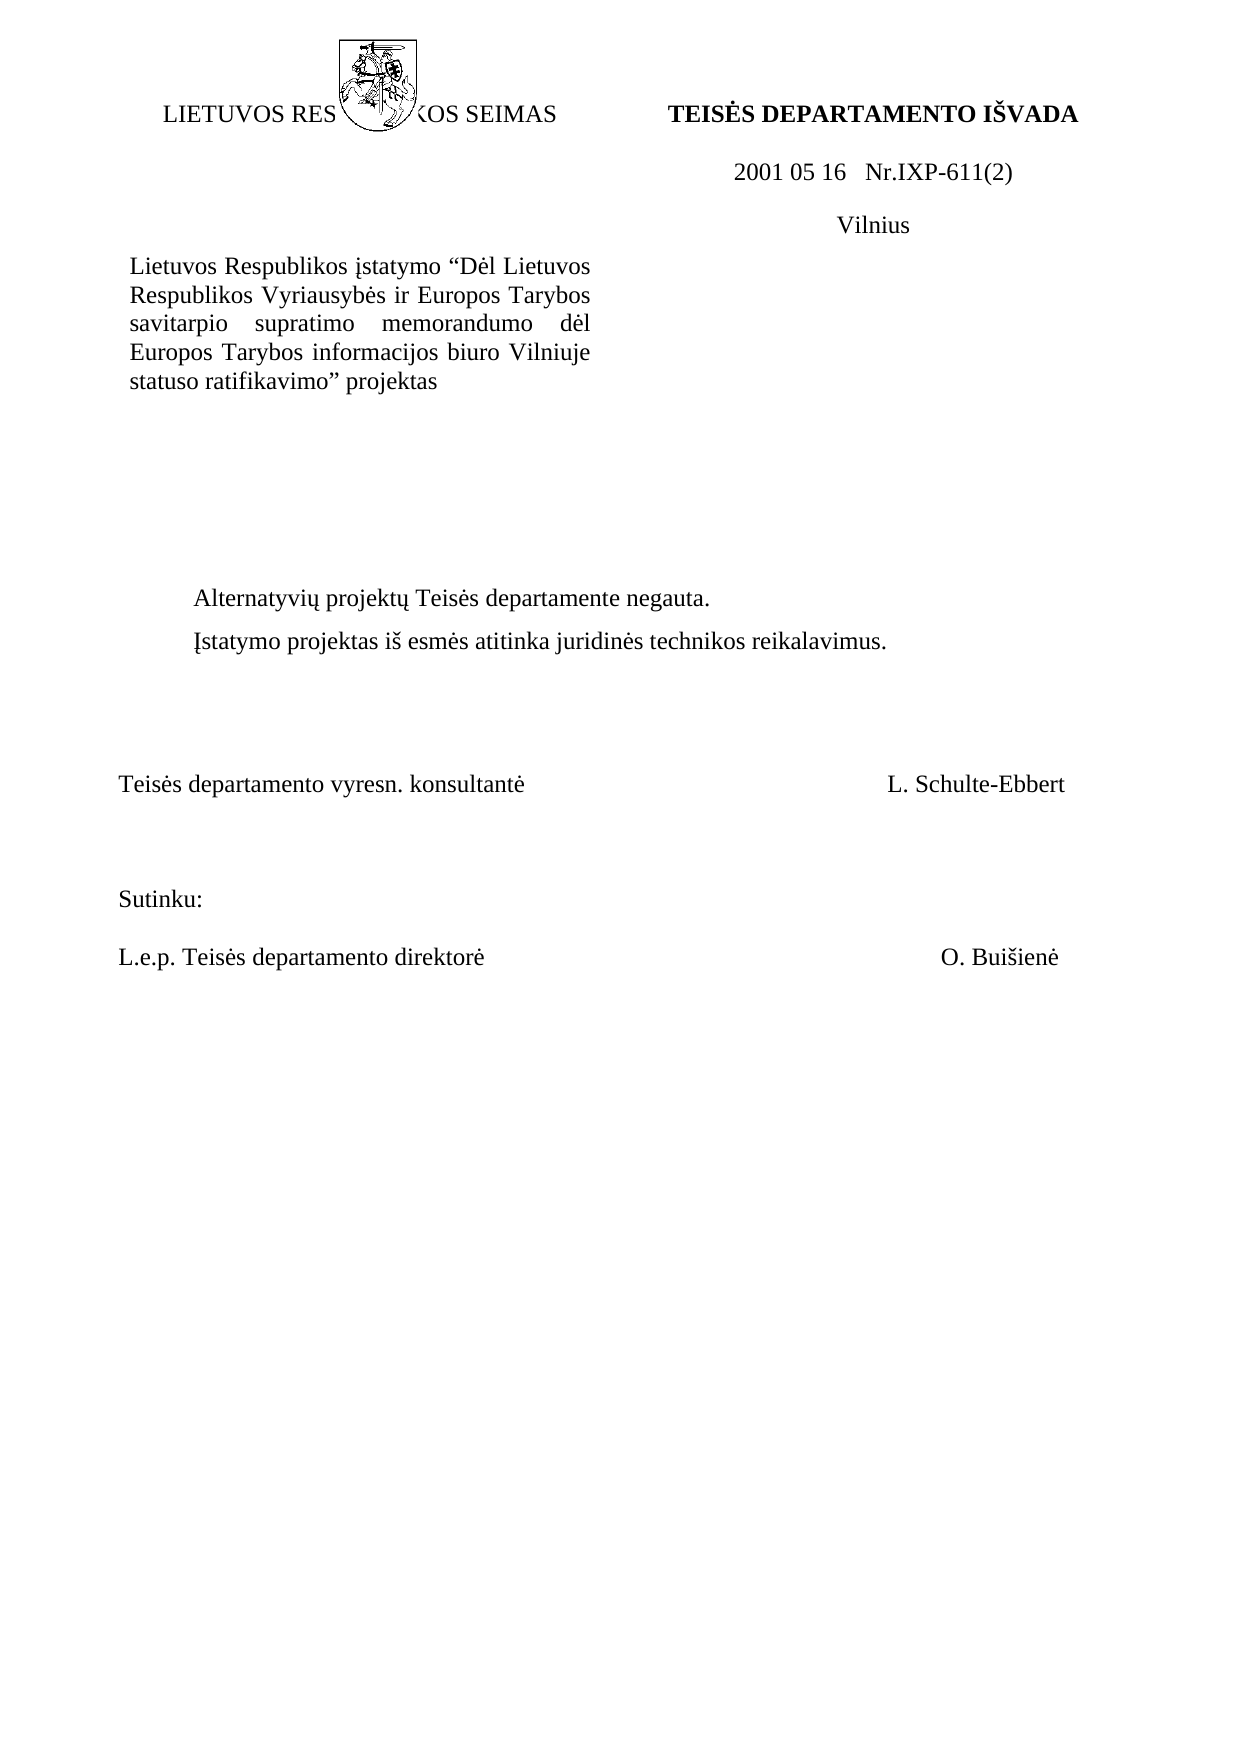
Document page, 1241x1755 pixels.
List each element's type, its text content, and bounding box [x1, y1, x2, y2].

table_header LIETUVOS RESPUBLIKOS SEIMAS [118, 99, 602, 251]
text Įstatymo projektas iš esmės atitinka juridinės technikos reikalavimus. [118, 626, 1122, 654]
text L.e.p. Teisės departamento direktorė O. Buišienė [118, 942, 1122, 971]
table_cell [602, 251, 1144, 554]
table_header TEISĖS DEPARTAMENTO IŠVADA 2001 05 16 Nr.IXP-611(2) Vilnius [602, 99, 1144, 251]
table_cell Lietuvos Respublikos įstatymo “Dėl Lietuvos Respublikos Vyriausybės ir Europos Tarybos savitarpio supratimo memorandumo dėl Europos Tarybos informacijos biuro Vilniuje statuso ratifikavimo” projektas [118, 251, 602, 554]
text Alternatyvių projektų Teisės departamente negauta. [118, 583, 1122, 611]
text Sutinku: [118, 884, 1122, 913]
text Teisės departamento vyresn. konsultantė L. Schulte-Ebbert [118, 769, 1122, 798]
